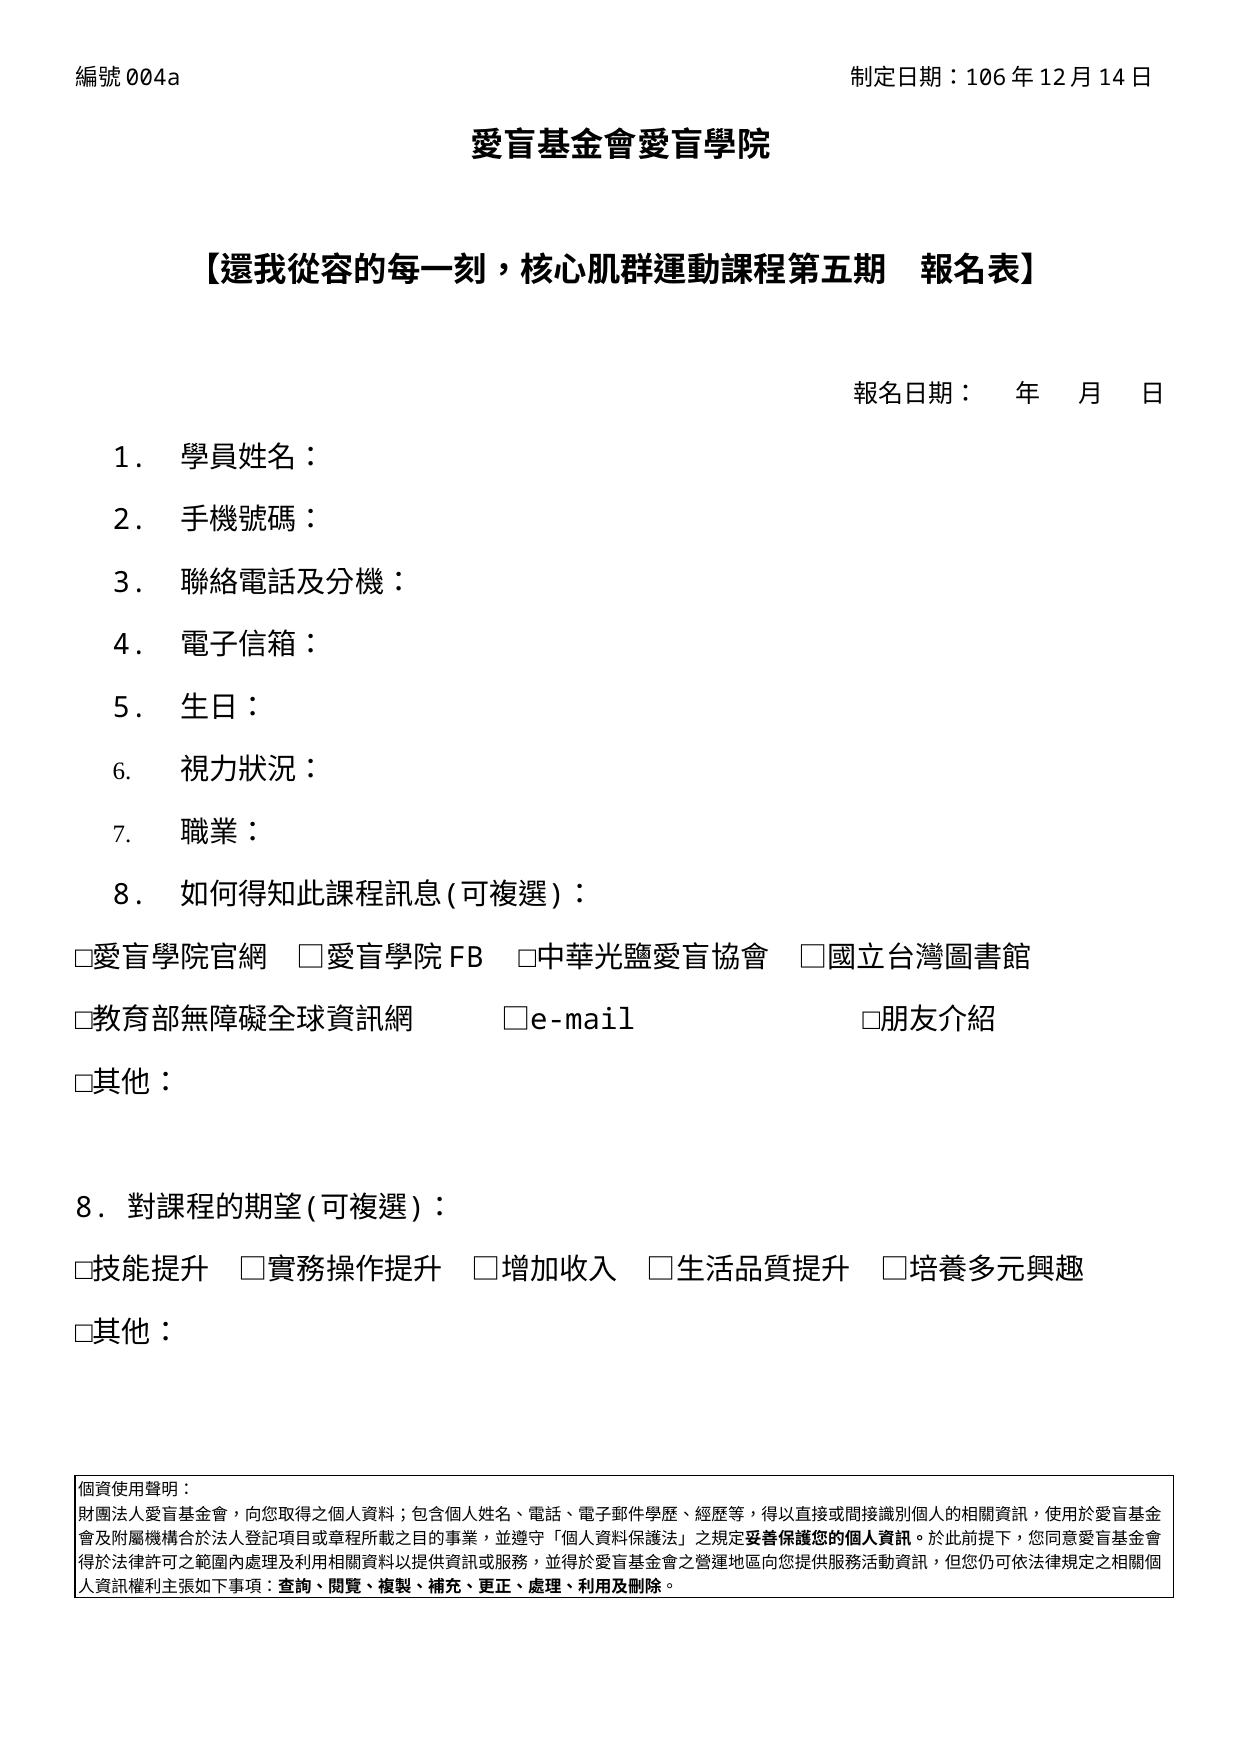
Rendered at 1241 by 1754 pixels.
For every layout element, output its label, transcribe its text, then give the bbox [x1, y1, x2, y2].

list 如何得知此課程訊息(可複選)： [112, 850, 1165, 913]
list 職業： [112, 788, 1165, 850]
table_header 個資使用聲明： 財團法人愛盲基金會，向您取得之個人資料；包含個人姓名、電話、電子郵件學歷、經歷等，得以直接或間接識別個人的相關資訊，使用於愛盲基金會及附屬機構合於法人登記項目或章程所載之目的事業，並遵守「個人資料保護法」之規定妥善保護您的個人資訊。於此前提下，您同意愛盲基金會得於法律許可之範圍內處理及利用相關資料以提供資訊或服務，並得於愛盲基金會之營運地區向您提供服務活動資訊，但您仍可依法律規定之相關個人資訊權利主張如下事項：查詢、閱覽、複製、補充、更正、處理、利用及刪除。 [76, 1476, 1173, 1597]
text 【還我從容的每一刻，核心肌群運動課程第五期 報名表】 [75, 225, 1165, 288]
text □其他： [75, 1038, 1165, 1100]
list 生日： [112, 663, 1165, 725]
list 聯絡電話及分機： [112, 538, 1165, 600]
list 學員姓名： [112, 413, 1165, 475]
text □愛盲學院官網 □愛盲學院FB □中華光鹽愛盲協會 □國立台灣圖書館 [75, 913, 1165, 975]
list 手機號碼： [112, 475, 1165, 538]
text 8. 對課程的期望(可複選)： [75, 1163, 1165, 1225]
text 報名日期： 年 月 日 [75, 350, 1165, 413]
list 視力狀況： [112, 725, 1165, 788]
text □技能提升 □實務操作提升 □增加收入 □生活品質提升 □培養多元興趣 [75, 1225, 1165, 1288]
text □其他： [75, 1288, 1165, 1350]
list 電子信箱： [112, 600, 1165, 663]
text 愛盲基金會愛盲學院 [75, 100, 1165, 163]
text □教育部無障礙全球資訊網 □e-mail □朋友介紹 [75, 975, 1165, 1038]
